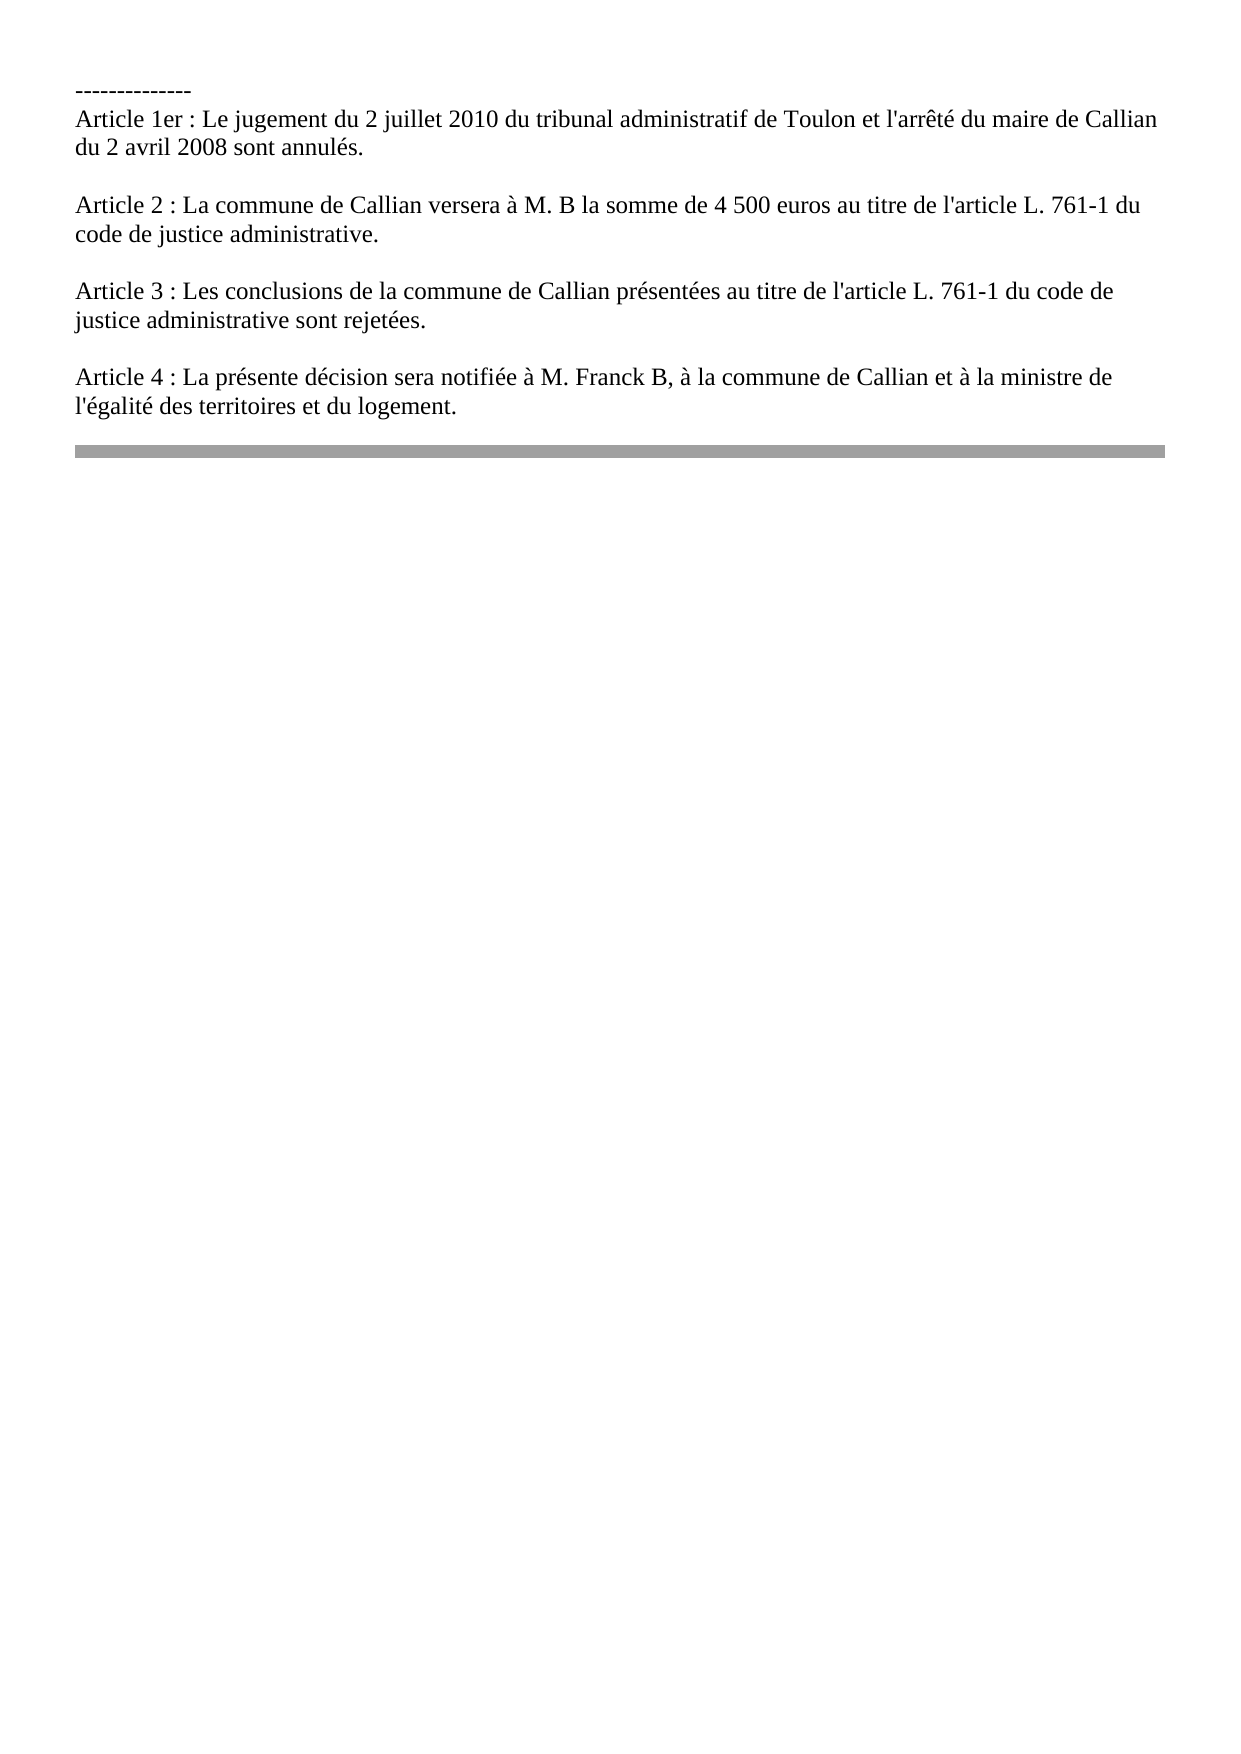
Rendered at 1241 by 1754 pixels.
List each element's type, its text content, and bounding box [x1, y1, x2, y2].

text -------------- Article 1er : Le jugement du 2 juillet 2010 du tribunal administratif de Toulon et l'arrêté du maire de Callian du 2 avril 2008 sont annulés. Article 2 : La commune de Callian versera à M. B la somme de 4 500 euros au titre de l'article L. 761-1 du code de justice administrative. Article 3 : Les conclusions de la commune de Callian présentées au titre de l'article L. 761-1 du code de justice administrative sont rejetées. Article 4 : La présente décision sera notifiée à M. Franck B, à la commune de Callian et à la ministre de l'égalité des territoires et du logement. [75, 75, 1165, 420]
